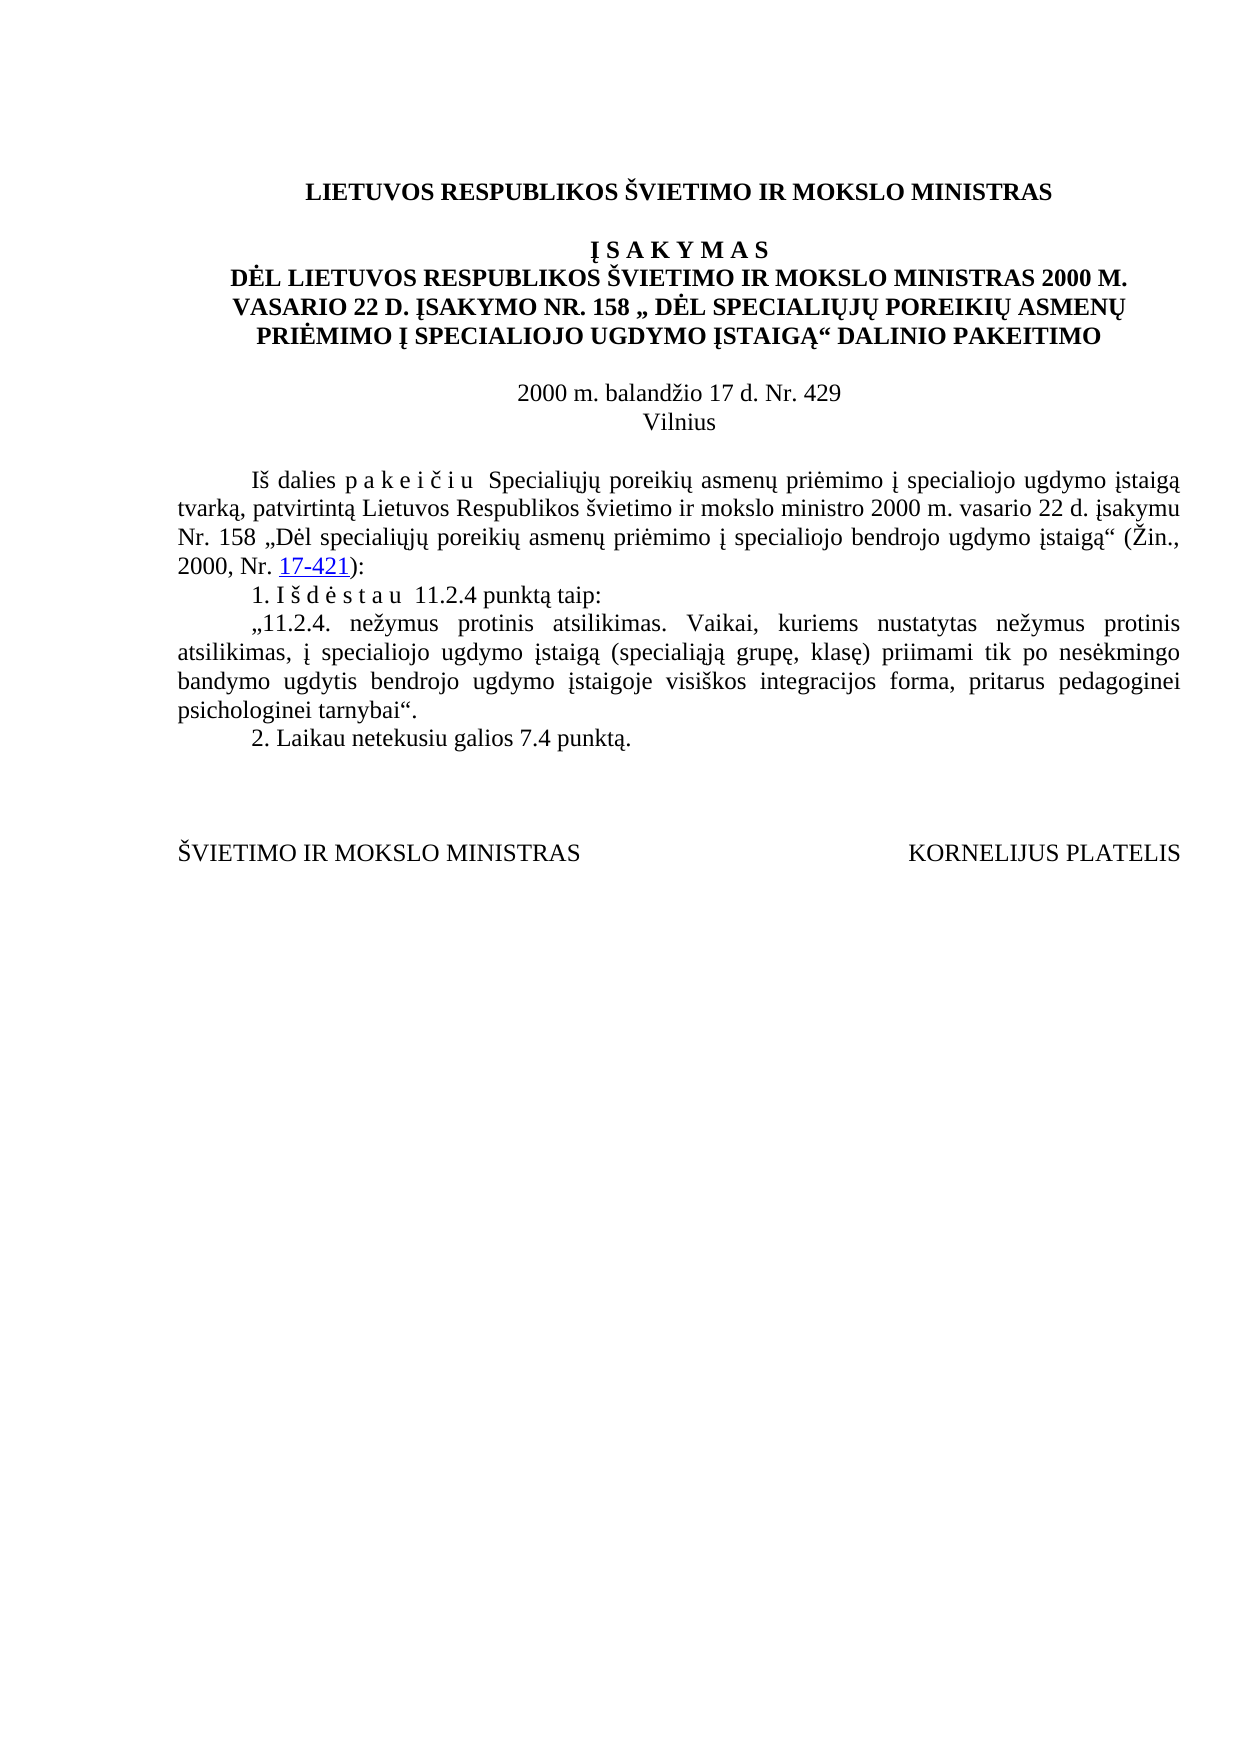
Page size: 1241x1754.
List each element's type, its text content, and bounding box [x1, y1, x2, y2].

text 2000 m. balandžio 17 d. Nr. 429 [177, 378, 1181, 407]
text „11.2.4. nežymus protinis atsilikimas. Vaikai, kuriems nustatytas nežymus protinis atsilikimas, į specialiojo ugdymo įstaigą (specialiąją grupę, klasę) priimami tik po nesėkmingo bandymo ugdytis bendrojo ugdymo įstaigoje visiškos integracijos forma, pritarus pedagoginei psichologinei tarnybai“. [177, 608, 1181, 723]
text 2. Laikau netekusiu galios 7.4 punktą. [177, 723, 1181, 752]
text LIETUVOS RESPUBLIKOS ŠVIETIMO IR MOKSLO MINISTRAS [177, 177, 1181, 206]
text Iš dalies pakeičiu Specialiųjų poreikių asmenų priėmimo į specialiojo ugdymo įstaigą tvarką, patvirtintą Lietuvos Respublikos švietimo ir mokslo ministro 2000 m. vasario 22 d. įsakymu Nr. 158 „Dėl specialiųjų poreikių asmenų priėmimo į specialiojo bendrojo ugdymo įstaigą“ (Žin., 2000, Nr. 17-421): [177, 465, 1181, 580]
text DĖL LIETUVOS RESPUBLIKOS ŠVIETIMO IR MOKSLO MINISTRAS 2000 M. VASARIO 22 D. ĮSAKYMO NR. 158 „ DĖL SPECIALIŲJŲ POREIKIŲ ASMENŲ PRIĖMIMO Į SPECIALIOJO UGDYMO ĮSTAIGĄ“ DALINIO PAKEITIMO [177, 263, 1181, 350]
text ŠVIETIMO IR MOKSLO MINISTRAS KORNELIJUS PLATELIS [177, 838, 1181, 867]
text Vilnius [177, 407, 1181, 436]
text 1. Išdėstau 11.2.4 punktą taip: [177, 580, 1181, 608]
text Į S A K Y M A S [177, 235, 1181, 263]
